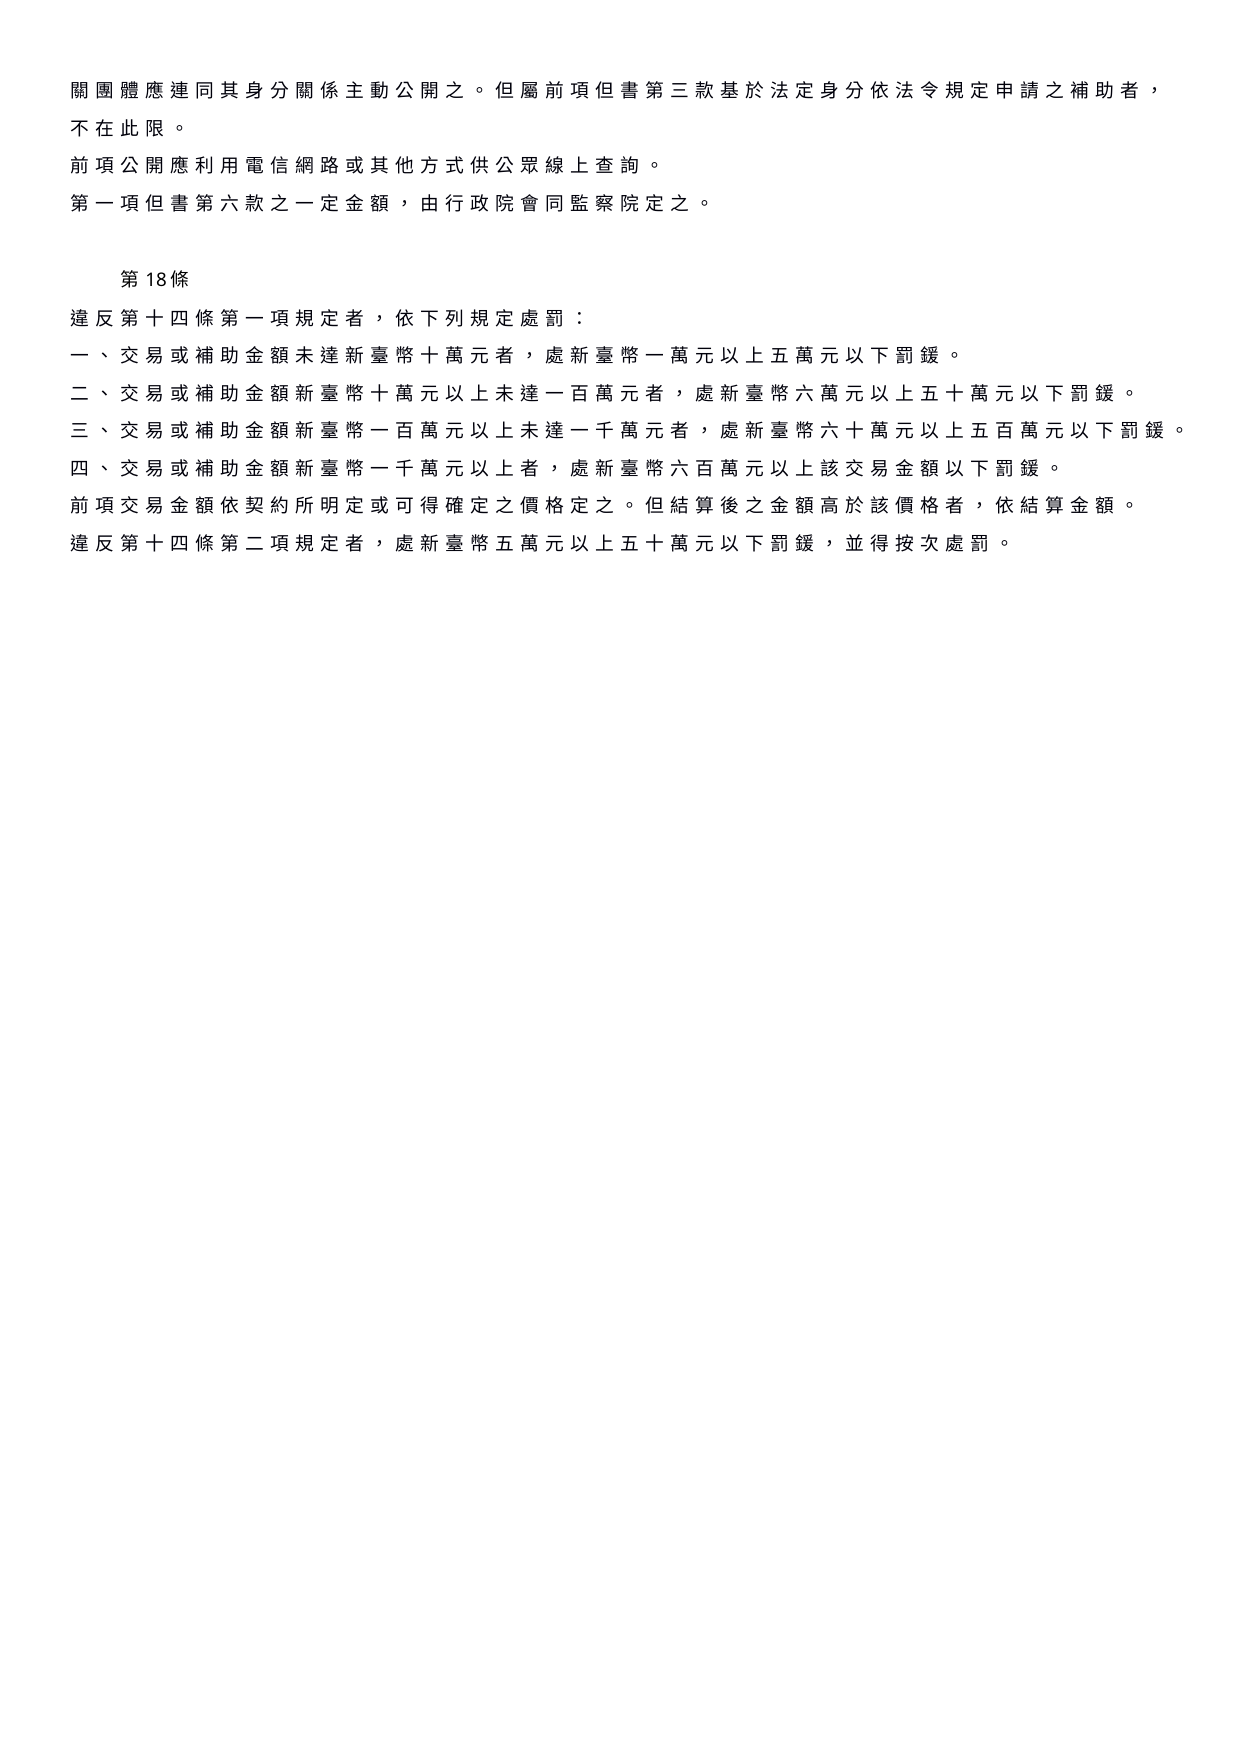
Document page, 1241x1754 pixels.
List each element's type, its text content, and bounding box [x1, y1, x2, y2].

text 關團體應連同其身分關係主動公開之。但屬前項但書第三款基於法定身分依法令規定申請之補助者，不在此限。 [70, 71, 1170, 146]
text 前項交易金額依契約所明定或可得確定之價格定之。但結算後之金額高於該價格者，依結算金額。 [70, 486, 1170, 523]
text 第一項但書第六款之一定金額，由行政院會同監察院定之。 [70, 183, 1170, 221]
text 違反第十四條第二項規定者，處新臺幣五萬元以上五十萬元以下罰鍰，並得按次處罰。 [70, 523, 1170, 561]
text 一、交易或補助金額未達新臺幣十萬元者，處新臺幣一萬元以上五萬元以下罰鍰。 [70, 336, 1170, 373]
text 違反第十四條第一項規定者，依下列規定處罰： [70, 298, 1170, 336]
text 三、交易或補助金額新臺幣一百萬元以上未達一千萬元者，處新臺幣六十萬元以上五百萬元以下罰鍰。 [70, 411, 1170, 448]
text 二、交易或補助金額新臺幣十萬元以上未達一百萬元者，處新臺幣六萬元以上五十萬元以下罰鍰。 [70, 373, 1170, 411]
text 第18條 [0, 259, 1240, 297]
text 四、交易或補助金額新臺幣一千萬元以上者，處新臺幣六百萬元以上該交易金額以下罰鍰。 [70, 448, 1170, 486]
text 前項公開應利用電信網路或其他方式供公眾線上查詢。 [70, 146, 1170, 183]
